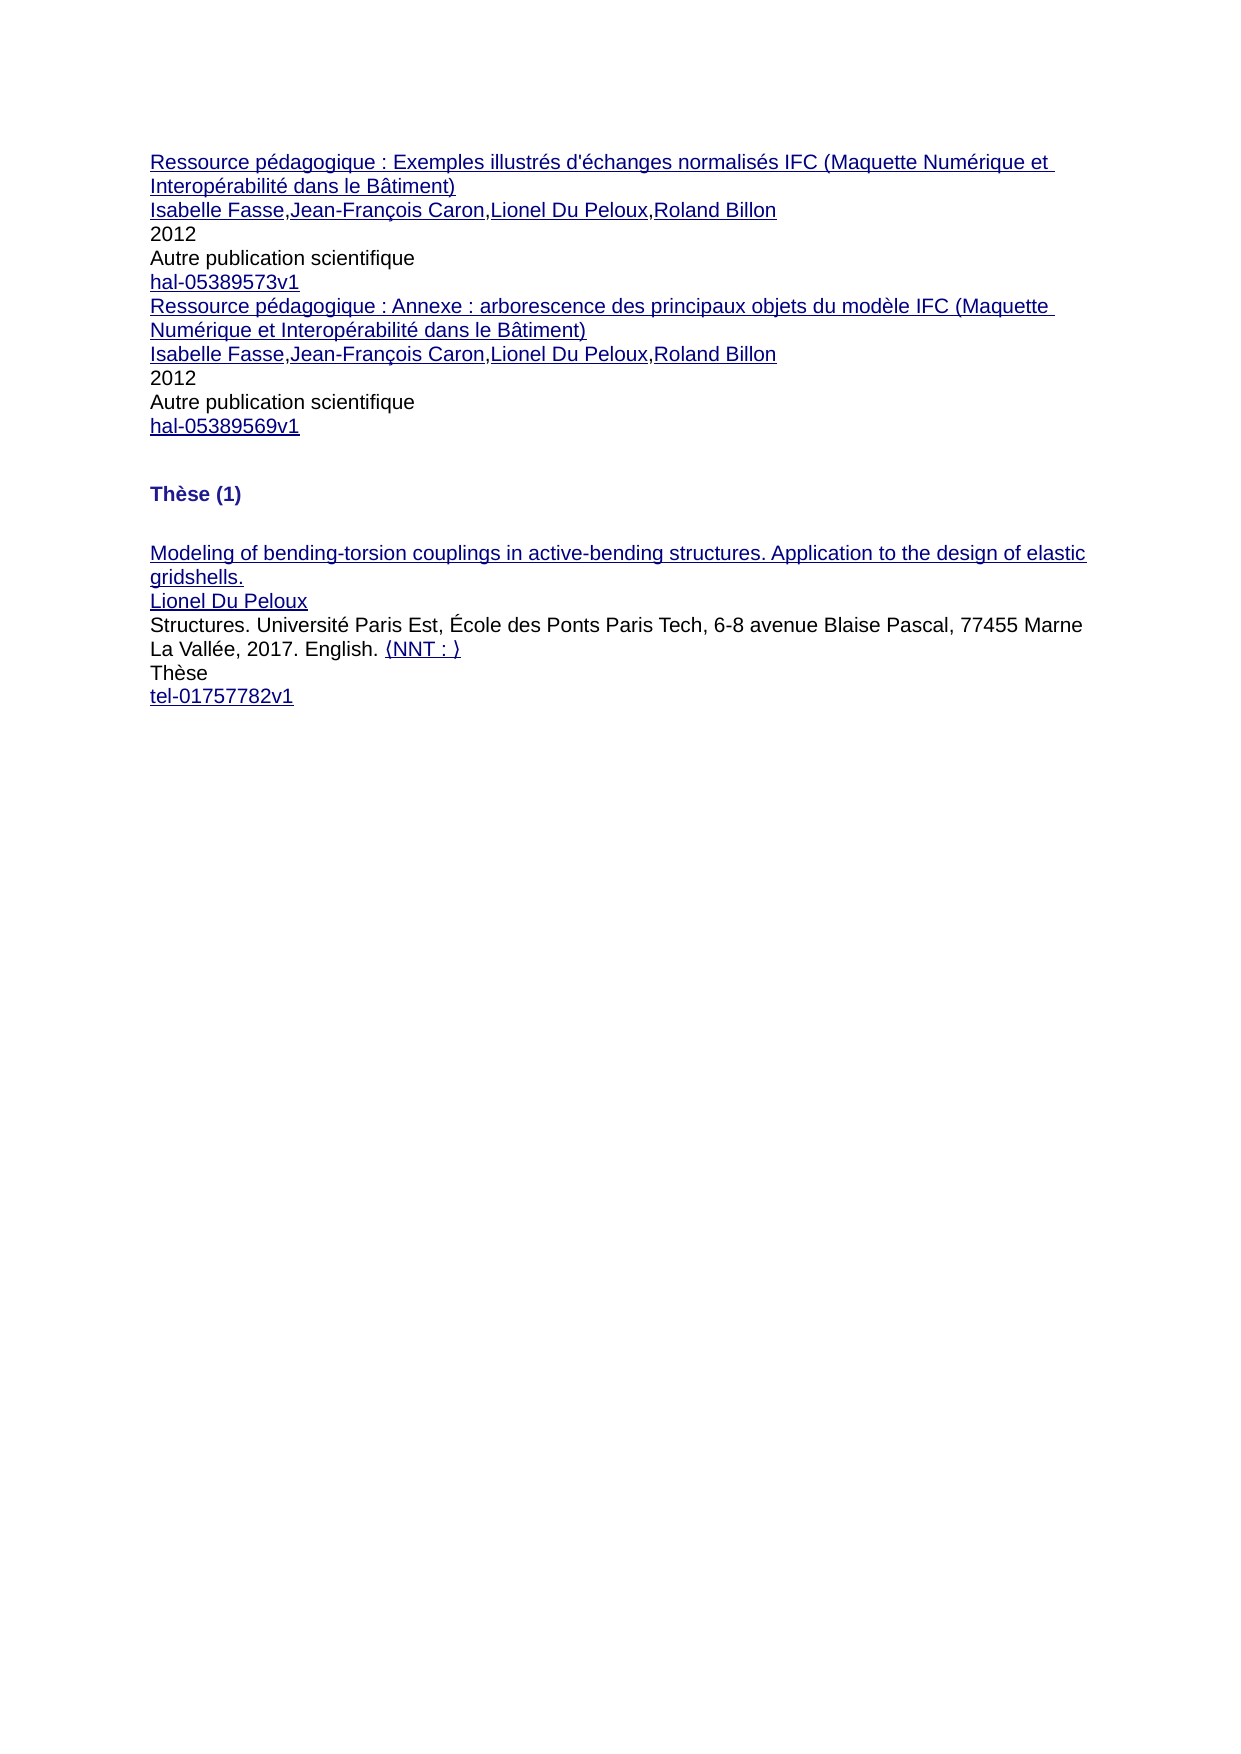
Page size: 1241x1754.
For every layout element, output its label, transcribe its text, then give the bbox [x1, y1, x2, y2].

table_cell Ressource pédagogique : Exemples illustrés d'échanges normalisés IFC (Maquette Numérique et Interopérabilité dans le Bâtiment) Isabelle Fasse,Jean-François Caron,Lionel Du Peloux,Roland Billon 2012 Autre publication scientifique hal-05389573v1 [150, 150, 1090, 294]
table_cell Ressource pédagogique : Annexe : arborescence des principaux objets du modèle IFC (Maquette Numérique et Interopérabilité dans le Bâtiment) Isabelle Fasse,Jean-François Caron,Lionel Du Peloux,Roland Billon 2012 Autre publication scientifique hal-05389569v1 [150, 294, 1090, 437]
subtitle Thèse (1) [150, 482, 1090, 506]
table_header Modeling of bending-torsion couplings in active-bending structures. Application to the design of elastic gridshells. Lionel Du Peloux Structures. Université Paris Est, École des Ponts Paris Tech, 6-8 avenue Blaise Pascal, 77455 Marne La Vallée, 2017. English. ⟨NNT : ⟩ Thèse tel-01757782v1 [150, 541, 1090, 708]
